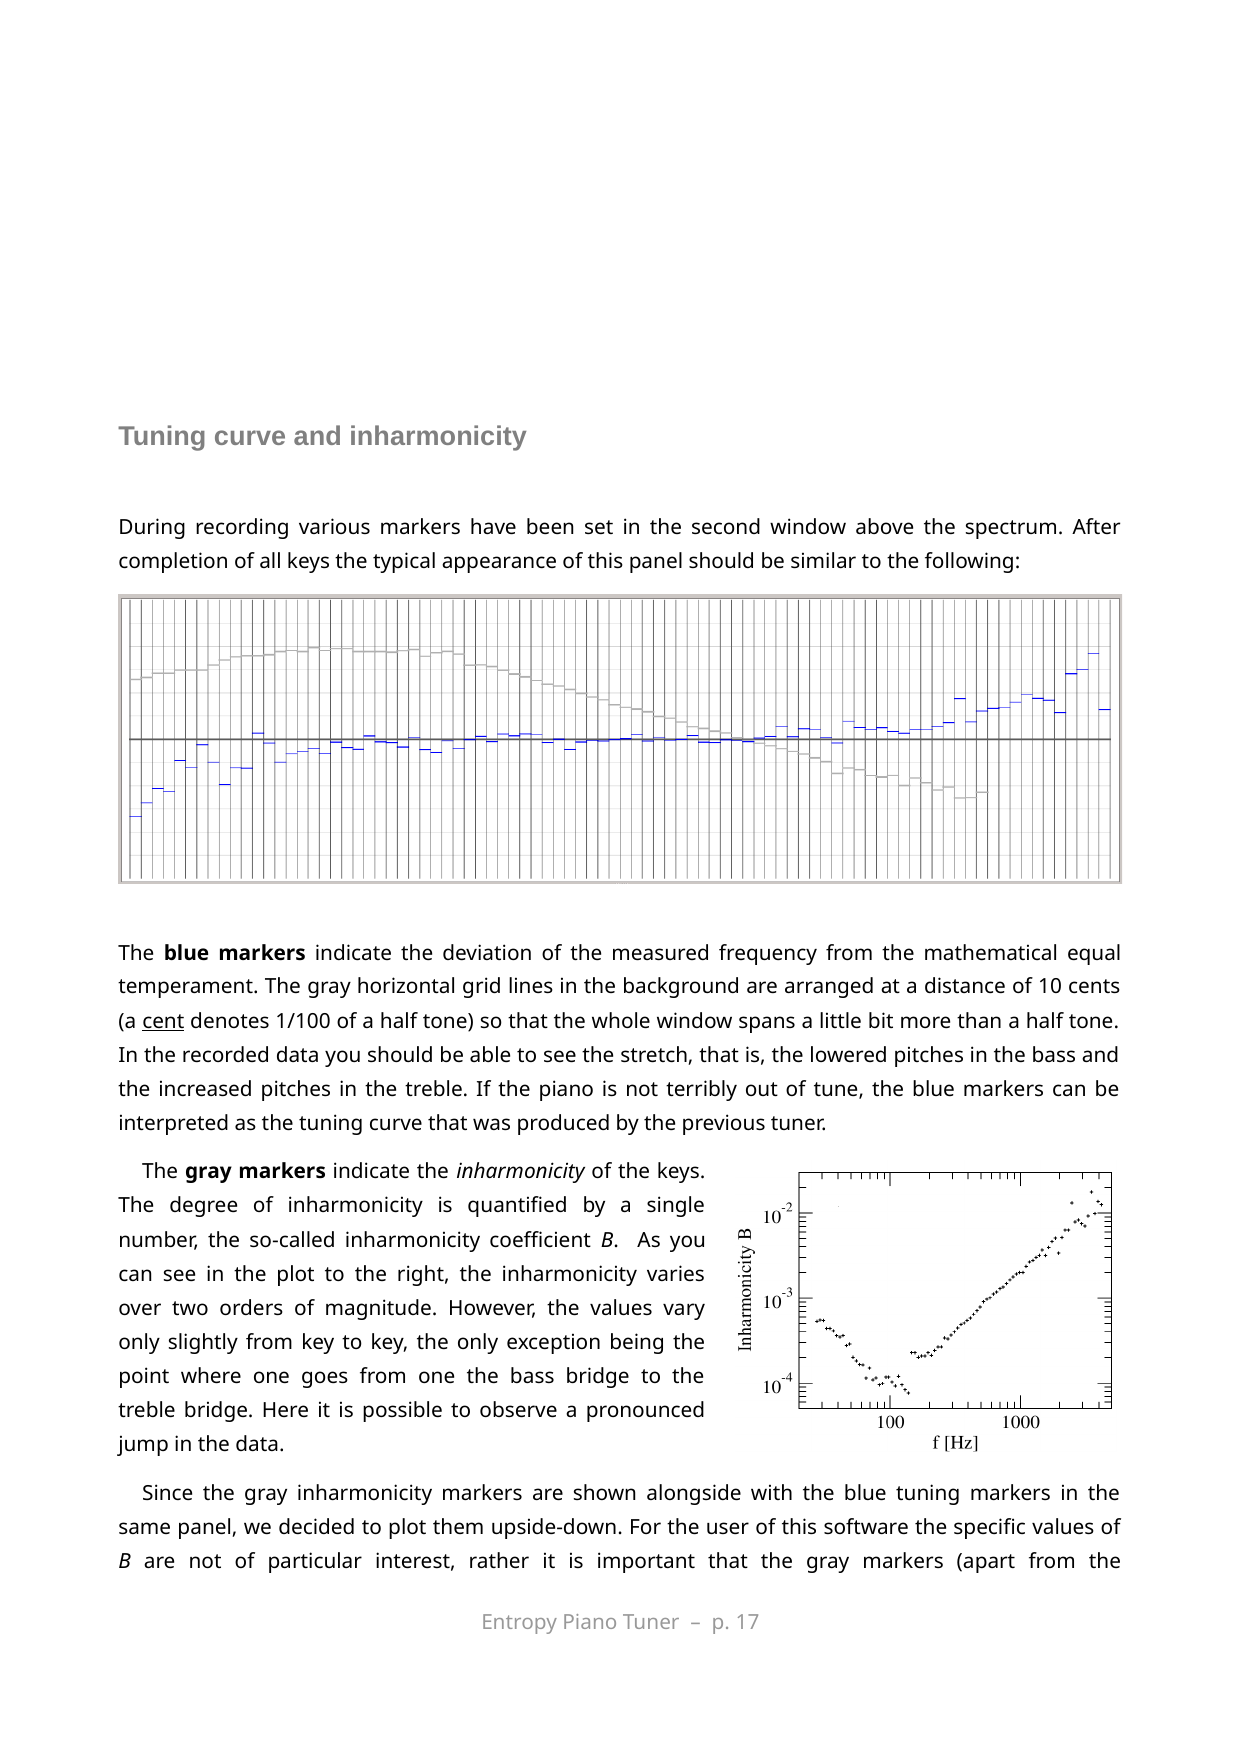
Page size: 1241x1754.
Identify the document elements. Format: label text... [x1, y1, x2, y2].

text During recording various markers have been set in the second window above the spectrum. After completion of all keys the typical appearance of this panel should be similar to the following: [118, 512, 1122, 574]
text The blue markers indicate the deviation of the measured frequency from the mathematical equal temperament. The gray horizontal grid lines in the background are arranged at a distance of 10 cents (a cent denotes 1/100 of a half tone) so that the whole window spans a little bit more than a half tone. In the recorded data you should be able to see the stretch, that is, the lowered pitches in the bass and the increased pitches in the treble. If the piano is not terribly out of tune, the blue markers can be interpreted as the tuning curve that was produced by the previous tuner. [118, 938, 1122, 1136]
text The gray markers indicate the inharmonicity of the keys. The degree of inharmonicity is quantified by a single number, the so-called inharmonicity coefficient B. As you can see in the plot to the right, the inharmonicity varies over two orders of magnitude. However, the values vary only slightly from key to key, the only exception being the point where one goes from one the bass bridge to the treble bridge. Here it is possible to observe a pronounced jump in the data. [118, 1157, 1122, 1457]
picture [735, 1160, 1117, 1452]
subtitle Tuning curve and inharmonicity [118, 420, 1122, 451]
picture [118, 594, 1123, 884]
text Since the gray inharmonicity markers are shown alongside with the blue tuning markers in the same panel, we decided to plot them upside-down. For the user of this software the specific values of B are not of particular interest, rather it is important that the gray markers (apart from the [118, 1478, 1122, 1574]
